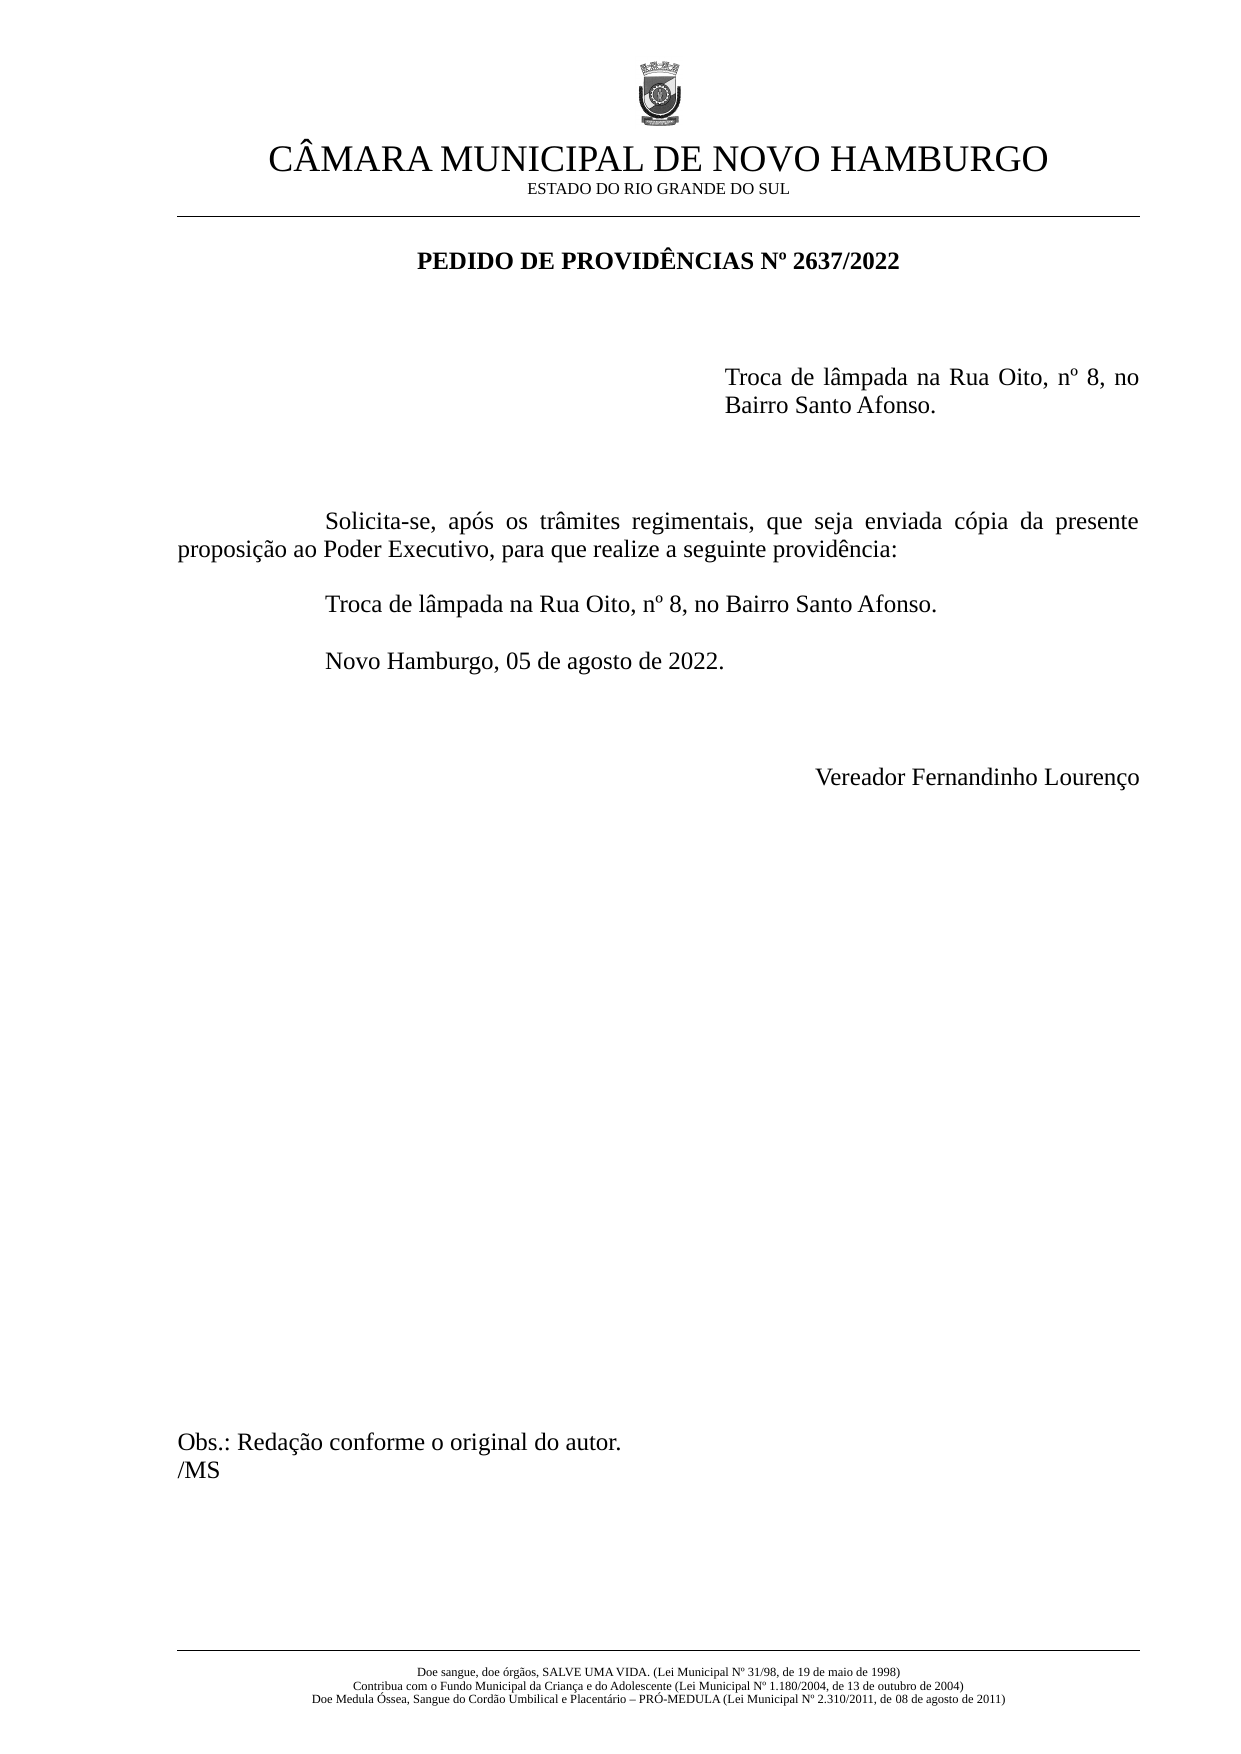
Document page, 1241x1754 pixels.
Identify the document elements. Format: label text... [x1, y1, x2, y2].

list Troca de lâmpada na Rua Oito, nº 8, no Bairro Santo Afonso. [687, 363, 1140, 418]
text Obs.: Redação conforme o original do autor. [177, 1428, 1140, 1456]
text Solicita-se, após os trâmites regimentais, que seja enviada cópia da presente proposição ao Poder Executivo, para que realize a seguinte providência: [177, 507, 1140, 562]
list Troca de lâmpada na Rua Oito, nº 8, no Bairro Santo Afonso. [177, 590, 1140, 618]
text Vereador Fernandinho Lourenço [649, 763, 1140, 791]
text PEDIDO DE PROVIDÊNCIAS Nº 2637/2022 [177, 247, 1140, 274]
text Novo Hamburgo, 05 de agosto de 2022. [177, 647, 1140, 675]
text /MS [177, 1456, 1140, 1484]
